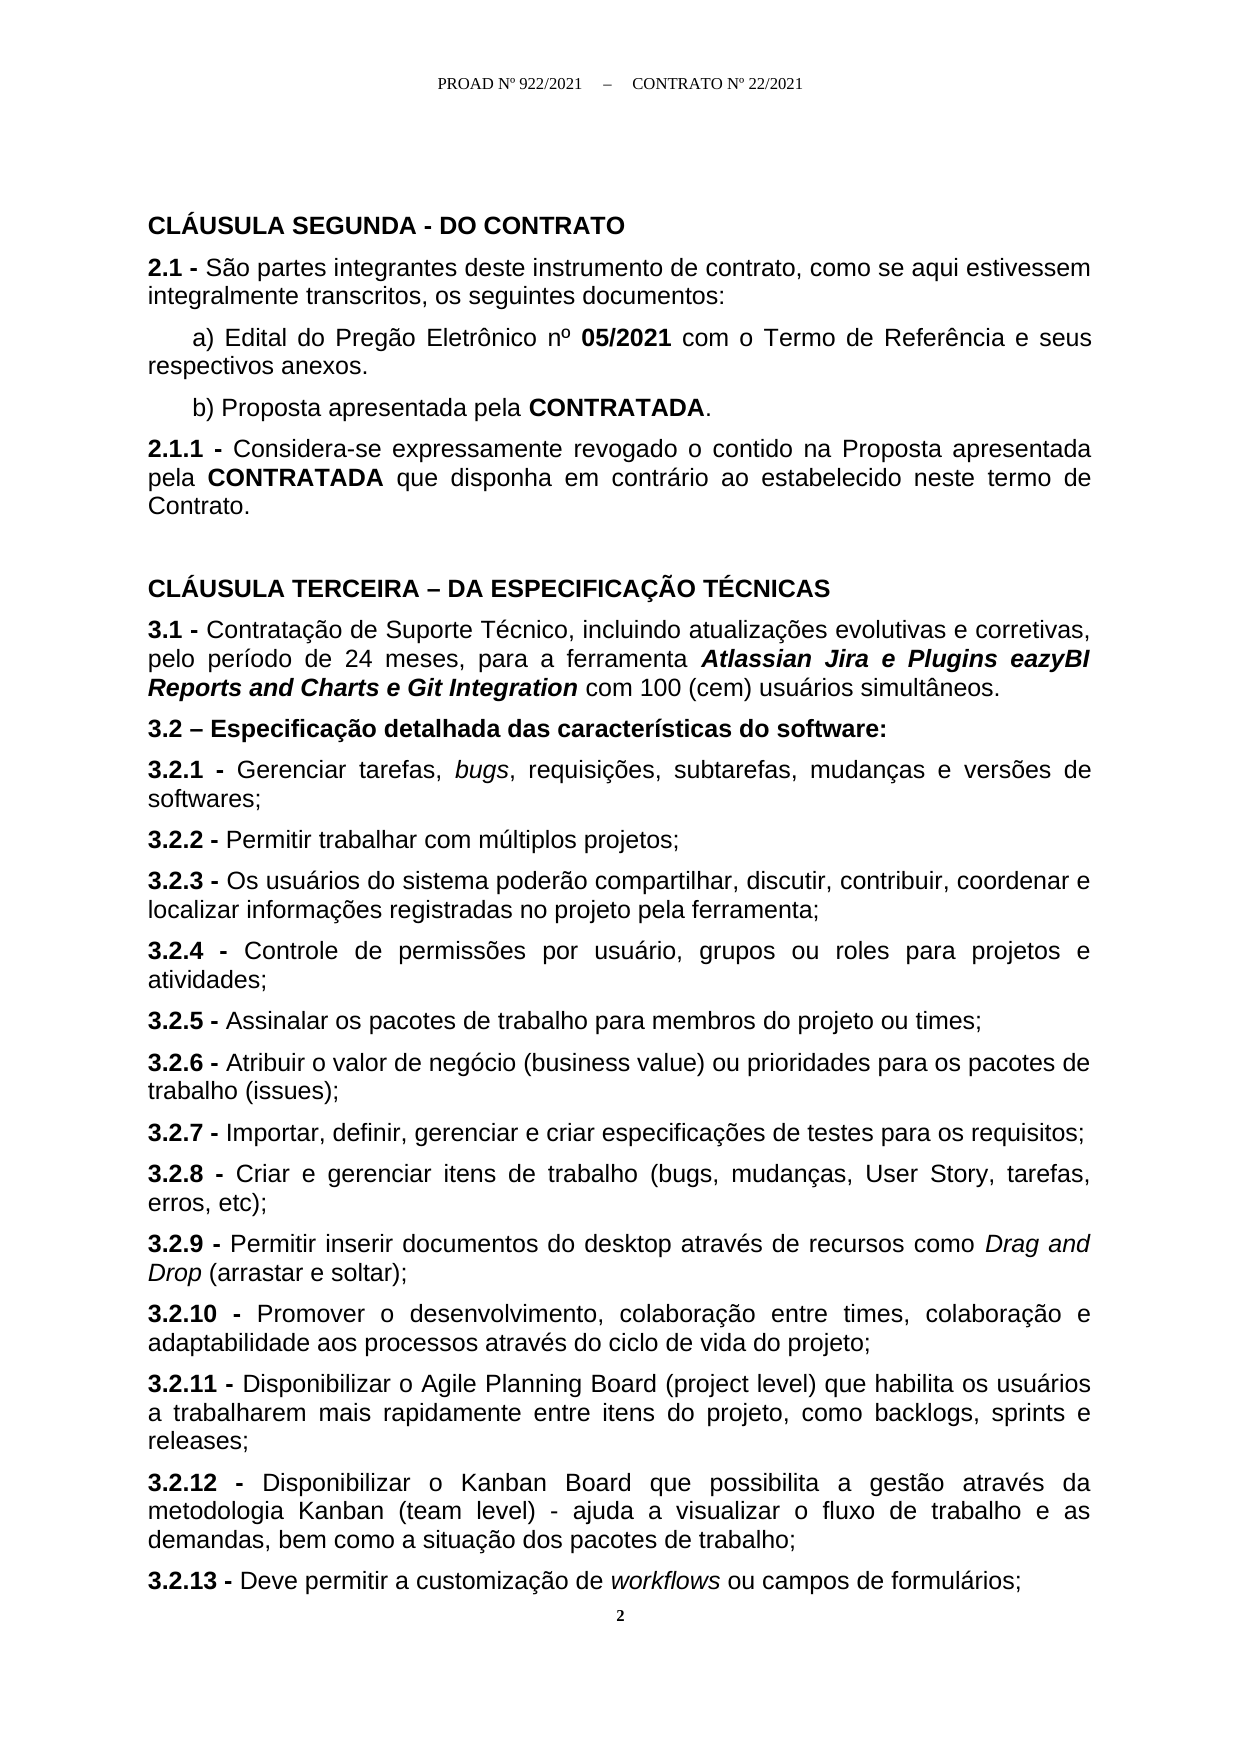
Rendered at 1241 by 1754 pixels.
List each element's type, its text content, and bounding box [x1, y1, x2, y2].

text 3.2.5 - Assinalar os pacotes de trabalho para membros do projeto ou times; [148, 1006, 1092, 1035]
text 3.2.9 - Permitir inserir documentos do desktop através de recursos como Drag and Drop (arrastar e soltar); [148, 1229, 1092, 1286]
text 3.2.12 - Disponibilizar o Kanban Board que possibilita a gestão através da metodologia Kanban (team level) - ajuda a visualizar o fluxo de trabalho e as demandas, bem como a situação dos pacotes de trabalho; [148, 1468, 1092, 1554]
text b) Proposta apresentada pela CONTRATADA. [148, 393, 1092, 421]
text 3.2.4 - Controle de permissões por usuário, grupos ou roles para projetos e atividades; [148, 936, 1092, 994]
text 2.1 - São partes integrantes deste instrumento de contrato, como se aqui estivessem integralmente transcritos, os seguintes documentos: [148, 253, 1092, 310]
text 3.2.10 - Promover o desenvolvimento, colaboração entre times, colaboração e adaptabilidade aos processos através do ciclo de vida do projeto; [148, 1299, 1092, 1356]
text 3.2 – Especificação detalhada das características do software: [148, 714, 1092, 743]
text 3.2.2 - Permitir trabalhar com múltiplos projetos; [148, 825, 1092, 854]
text CLÁUSULA SEGUNDA - DO CONTRATO [148, 211, 1092, 240]
text 2.1.1 - Considera-se expressamente revogado o contido na Proposta apresentada pela CONTRATADA que disponha em contrário ao estabelecido neste termo de Contrato. [148, 434, 1092, 520]
text 3.2.1 - Gerenciar tarefas, bugs, requisições, subtarefas, mudanças e versões de softwares; [148, 755, 1092, 813]
text 3.1 - Contratação de Suporte Técnico, incluindo atualizações evolutivas e corretivas, pelo período de 24 meses, para a ferramenta Atlassian Jira e Plugins eazyBI Reports and Charts e Git Integration com 100 (cem) usuários simultâneos. [148, 615, 1092, 701]
text 3.2.8 - Criar e gerenciar itens de trabalho (bugs, mudanças, User Story, tarefas, erros, etc); [148, 1159, 1092, 1216]
text 3.2.6 - Atribuir o valor de negócio (business value) ou prioridades para os pacotes de trabalho (issues); [148, 1048, 1092, 1105]
text 3.2.13 - Deve permitir a customização de workflows ou campos de formulários; [148, 1566, 1092, 1595]
text 3.2.11 - Disponibilizar o Agile Planning Board (project level) que habilita os usuários a trabalharem mais rapidamente entre itens do projeto, como backlogs, sprints e releases; [148, 1369, 1092, 1455]
text a) Edital do Pregão Eletrônico nº 05/2021 com o Termo de Referência e seus respectivos anexos. [148, 323, 1092, 380]
text 3.2.7 - Importar, definir, gerenciar e criar especificações de testes para os requisitos; [148, 1118, 1092, 1146]
text 3.2.3 - Os usuários do sistema poderão compartilhar, discutir, contribuir, coordenar e localizar informações registradas no projeto pela ferramenta; [148, 866, 1092, 924]
text CLÁUSULA TERCEIRA – DA ESPECIFICAÇÃO TÉCNICAS [148, 574, 1092, 603]
